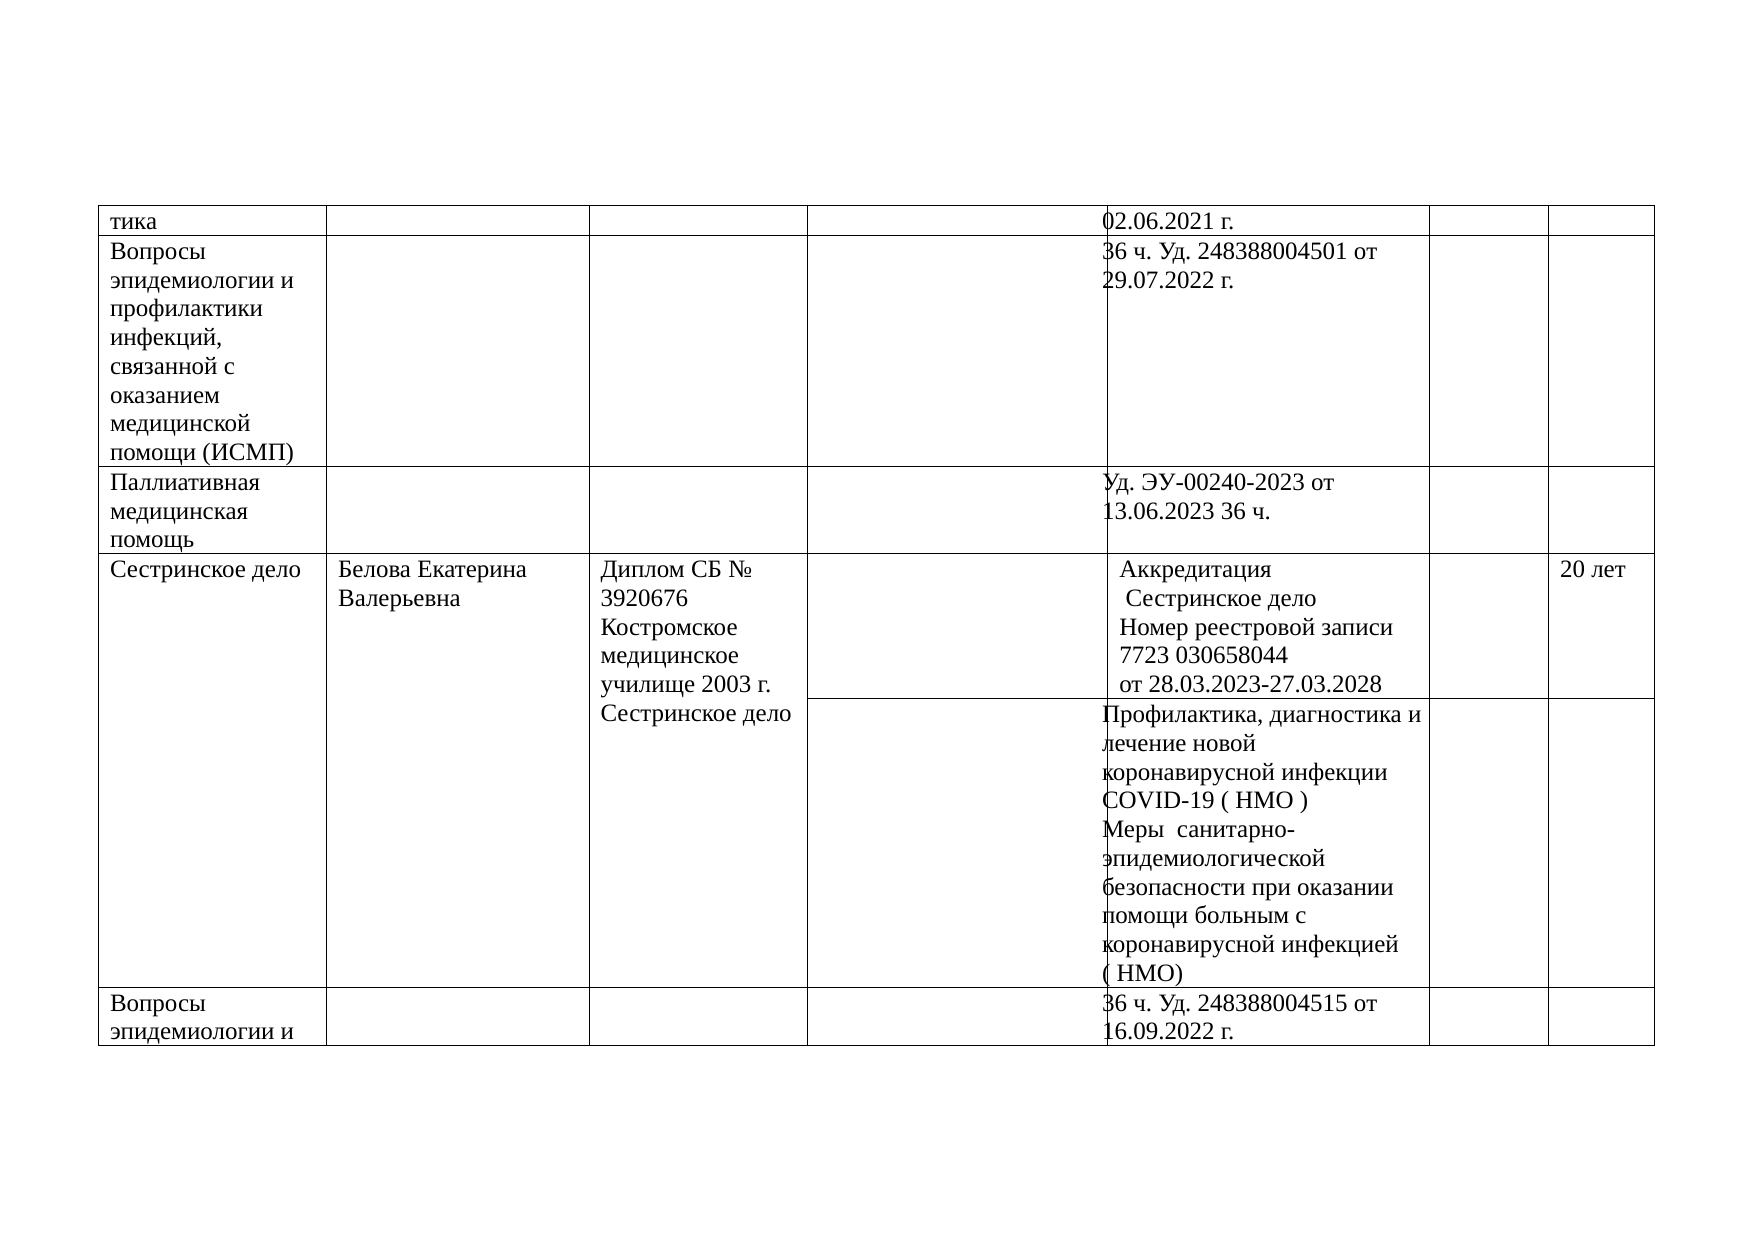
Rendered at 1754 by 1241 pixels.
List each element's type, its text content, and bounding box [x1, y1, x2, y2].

table_cell [590, 236, 807, 466]
table_cell Диплом СБ № 3920676 Костромское медицинское училище 2003 г. Сестринское дело [590, 554, 807, 987]
table_cell [1549, 236, 1654, 466]
table_cell [590, 988, 807, 1045]
table_cell [808, 988, 1107, 1045]
table_cell [327, 467, 589, 553]
table_cell [1430, 699, 1548, 987]
table_cell [1549, 467, 1654, 553]
table_cell [1549, 699, 1654, 987]
table_cell [590, 467, 807, 553]
table_cell [1549, 988, 1654, 1045]
table_cell [590, 206, 807, 235]
table_cell [1430, 206, 1548, 235]
table_cell [808, 236, 1107, 466]
table_cell Сестринское дело [99, 554, 326, 987]
table_cell [1549, 206, 1654, 235]
table_cell [327, 988, 589, 1045]
table_cell Профилактика, диагностика и лечение новой коронавирусной инфекции COVID-19 ( НМО ) Меры санитарно-эпидемиологической безопасности при оказании помощи больным с коронавирусной инфекцией ( НМО) [1108, 699, 1429, 987]
table_cell Паллиативная медицинская помощь [99, 467, 326, 553]
table_cell [1430, 467, 1548, 553]
table_cell Белова Екатерина Валерьевна [327, 554, 589, 987]
table_cell [1430, 988, 1548, 1045]
table_cell [808, 206, 1107, 235]
table_cell Вопросы эпидемиологии и профилактики инфекций, связанной с оказанием медицинской помощи (ИСМП) [99, 236, 326, 466]
table_cell 36 ч. Уд. 248388004501 от 29.07.2022 г. [1108, 236, 1429, 466]
table_cell Аккредитация Сестринское дело Номер реестровой записи 7723 030658044 от 28.03.2023-27.03.2028 [1108, 554, 1429, 698]
table_cell [808, 699, 1107, 987]
table_cell Вопросы эпидемиологии и [99, 988, 326, 1045]
table_cell 36 ч. Уд.622414518657 от 02.06.2021 г. [1108, 206, 1429, 235]
table_cell [808, 467, 1107, 553]
table_cell [327, 206, 589, 235]
table_cell Уд. ЭУ-00240-2023 от 13.06.2023 36 ч. [1108, 467, 1429, 553]
table_cell [327, 236, 589, 466]
table_cell [808, 554, 1107, 698]
table_cell [1430, 554, 1548, 698]
table_cell 36 ч. Уд. 248388004515 от 16.09.2022 г. [1108, 988, 1429, 1045]
table_cell [1430, 236, 1548, 466]
table_cell тика [99, 206, 326, 235]
table_cell 20 лет [1549, 554, 1654, 698]
